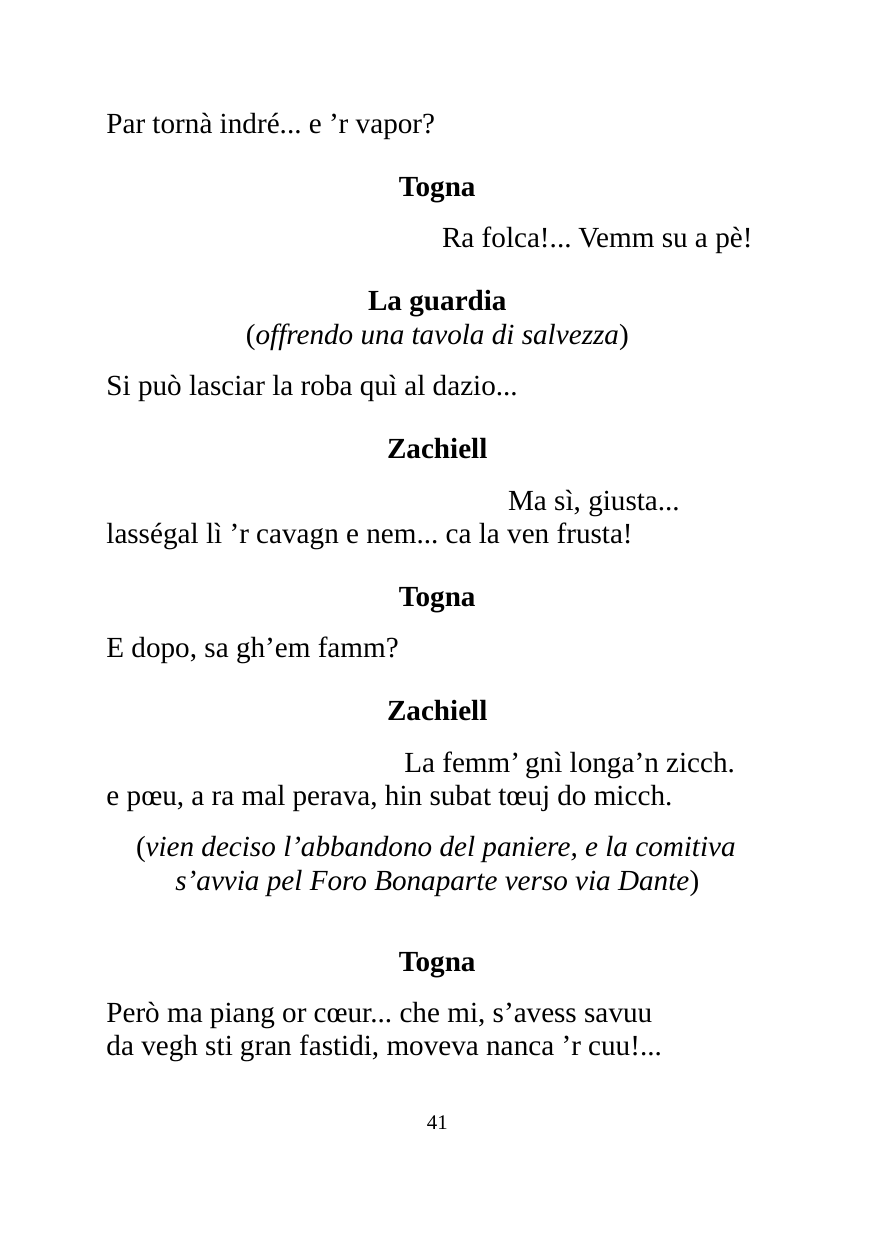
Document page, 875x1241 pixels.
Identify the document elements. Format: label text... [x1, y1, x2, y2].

text Togna [106, 944, 768, 977]
text Zachiell [106, 431, 768, 465]
text lasségal lì ’r cavagn e nem... ca la ven frusta! [106, 516, 768, 550]
text La femm’ gnì longa’n zicch. [106, 745, 768, 778]
text Togna [106, 579, 768, 613]
text E dopo, sa gh’em famm? [106, 630, 768, 664]
text La guardia (offrendo una tavola di salvezza) [106, 283, 768, 351]
text Togna [106, 169, 768, 203]
text Ra folca!... Vemm su a pè! [106, 221, 768, 254]
text da vegh sti gran fastidi, moveva nanca ’r cuu!... [106, 1028, 768, 1062]
text Par tornà indré... e ’r vapor? [106, 106, 768, 140]
text (vien deciso l’abbandono del paniere, e la comitiva s’avvia pel Foro Bonaparte verso via Dante) [106, 829, 768, 897]
text e pœu, a ra mal perava, hin subat tœuj do micch. [106, 778, 768, 812]
text Però ma piang or cœur... che mi, s’avess savuu [106, 995, 768, 1028]
text Zachiell [106, 693, 768, 727]
text Si può lasciar la roba quì al dazio... [106, 368, 768, 402]
text Ma sì, giusta... [106, 483, 768, 516]
